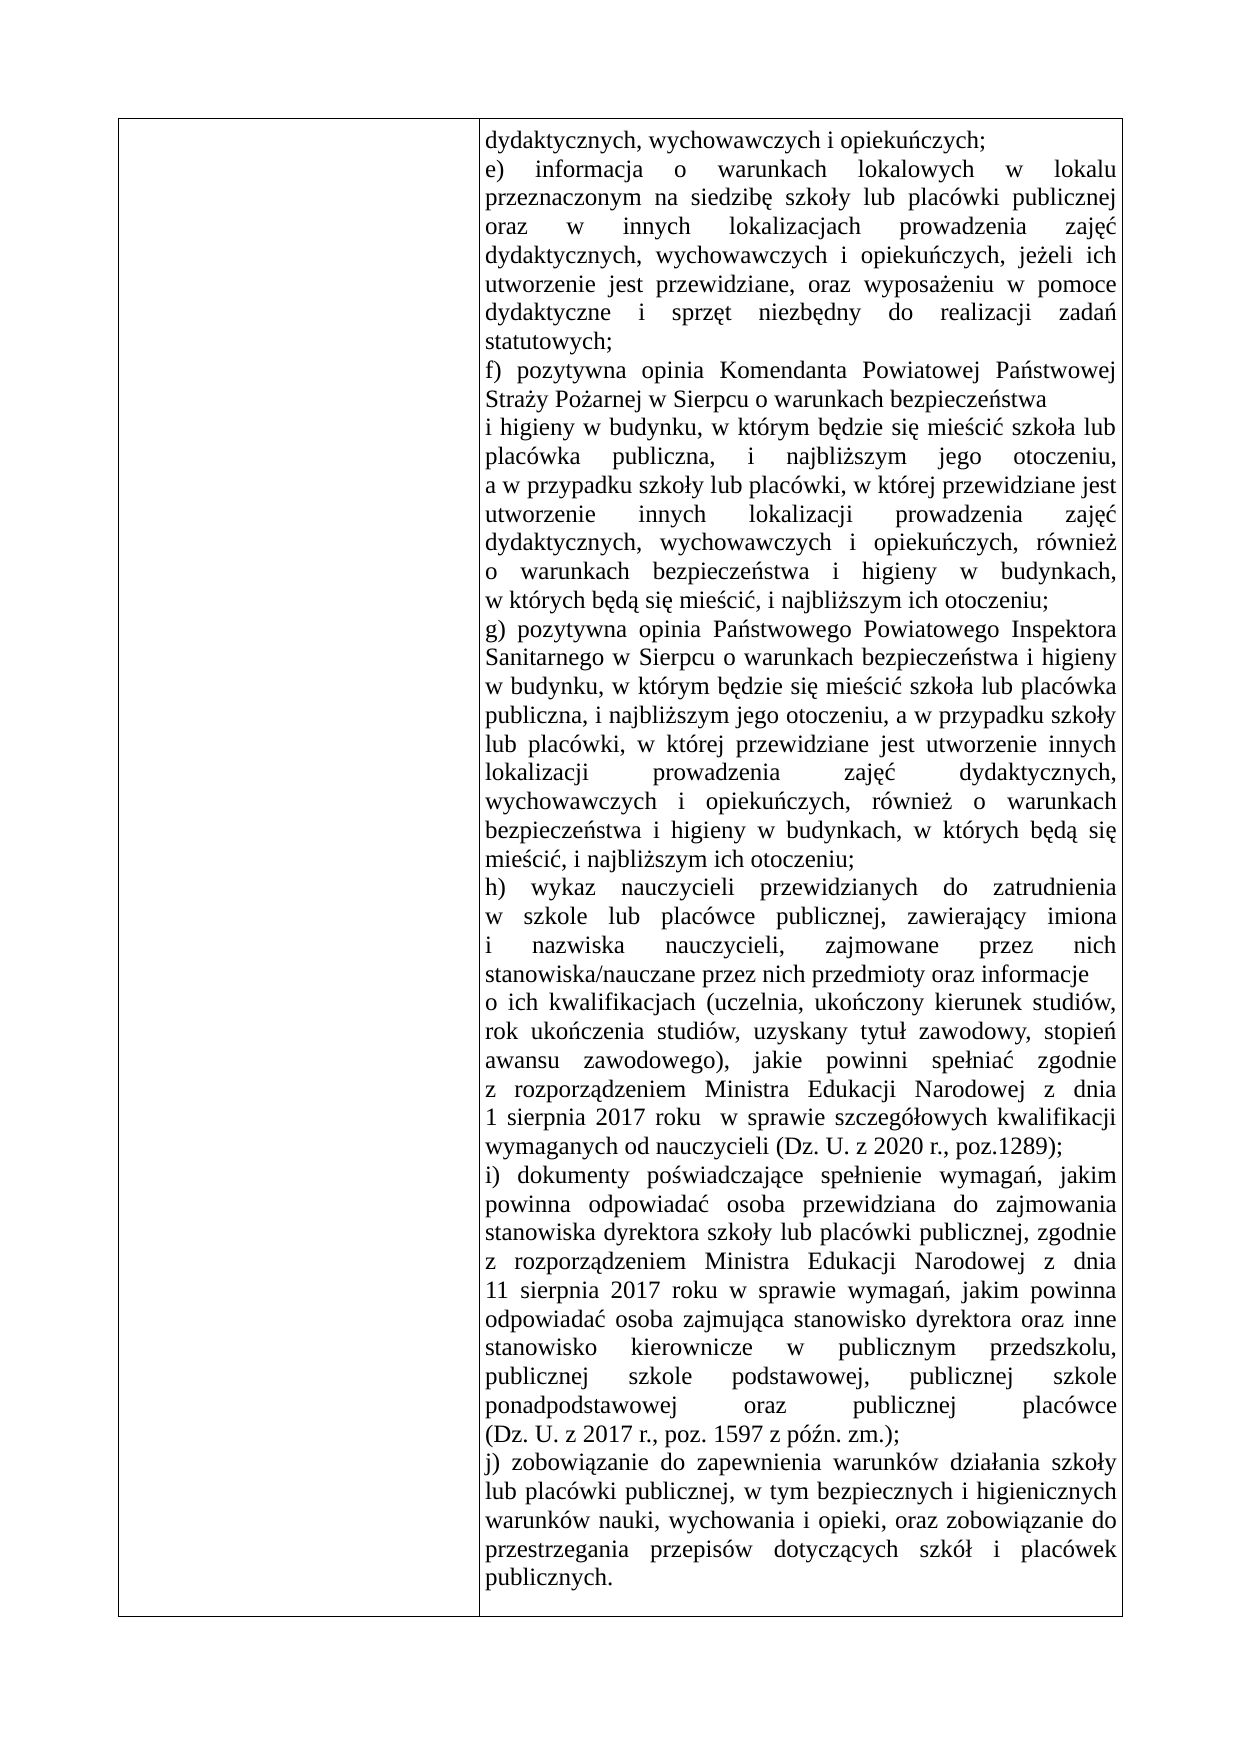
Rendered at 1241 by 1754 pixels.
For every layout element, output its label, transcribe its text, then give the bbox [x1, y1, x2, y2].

table_cell [119, 119, 479, 1616]
table_cell dydaktycznych, wychowawczych i opiekuńczych; e) informacja o warunkach lokalowych w lokalu przeznaczonym na siedzibę szkoły lub placówki publicznej oraz w innych lokalizacjach prowadzenia zajęć dydaktycznych, wychowawczych i opiekuńczych, jeżeli ich utworzenie jest przewidziane, oraz wyposażeniu w pomoce dydaktyczne i sprzęt niezbędny do realizacji zadań statutowych; f) pozytywna opinia Komendanta Powiatowej Państwowej Straży Pożarnej w Sierpcu o warunkach bezpieczeństwa i higieny w budynku, w którym będzie się mieścić szkoła lub placówka publiczna, i najbliższym jego otoczeniu, a w przypadku szkoły lub placówki, w której przewidziane jest utworzenie innych lokalizacji prowadzenia zajęć dydaktycznych, wychowawczych i opiekuńczych, również o warunkach bezpieczeństwa i higieny w budynkach, w których będą się mieścić, i najbliższym ich otoczeniu; g) pozytywna opinia Państwowego Powiatowego Inspektora Sanitarnego w Sierpcu o warunkach bezpieczeństwa i higieny w budynku, w którym będzie się mieścić szkoła lub placówka publiczna, i najbliższym jego otoczeniu, a w przypadku szkoły lub placówki, w której przewidziane jest utworzenie innych lokalizacji prowadzenia zajęć dydaktycznych, wychowawczych i opiekuńczych, również o warunkach bezpieczeństwa i higieny w budynkach, w których będą się mieścić, i najbliższym ich otoczeniu; h) wykaz nauczycieli przewidzianych do zatrudnienia w szkole lub placówce publicznej, zawierający imiona i nazwiska nauczycieli, zajmowane przez nich stanowiska/nauczane przez nich przedmioty oraz informacje o ich kwalifikacjach (uczelnia, ukończony kierunek studiów, rok ukończenia studiów, uzyskany tytuł zawodowy, stopień awansu zawodowego), jakie powinni spełniać zgodnie z rozporządzeniem Ministra Edukacji Narodowej z dnia 1 sierpnia 2017 roku w sprawie szczegółowych kwalifikacji wymaganych od nauczycieli (Dz. U. z 2020 r., poz.1289); i) dokumenty poświadczające spełnienie wymagań, jakim powinna odpowiadać osoba przewidziana do zajmowania stanowiska dyrektora szkoły lub placówki publicznej, zgodnie z rozporządzeniem Ministra Edukacji Narodowej z dnia 11 sierpnia 2017 roku w sprawie wymagań, jakim powinna odpowiadać osoba zajmująca stanowisko dyrektora oraz inne stanowisko kierownicze w publicznym przedszkolu, publicznej szkole podstawowej, publicznej szkole ponadpodstawowej oraz publicznej placówce (Dz. U. z 2017 r., poz. 1597 z późn. zm.); j) zobowiązanie do zapewnienia warunków działania szkoły lub placówki publicznej, w tym bezpiecznych i higienicznych warunków nauki, wychowania i opieki, oraz zobowiązanie do przestrzegania przepisów dotyczących szkół i placówek publicznych. [480, 119, 1122, 1616]
